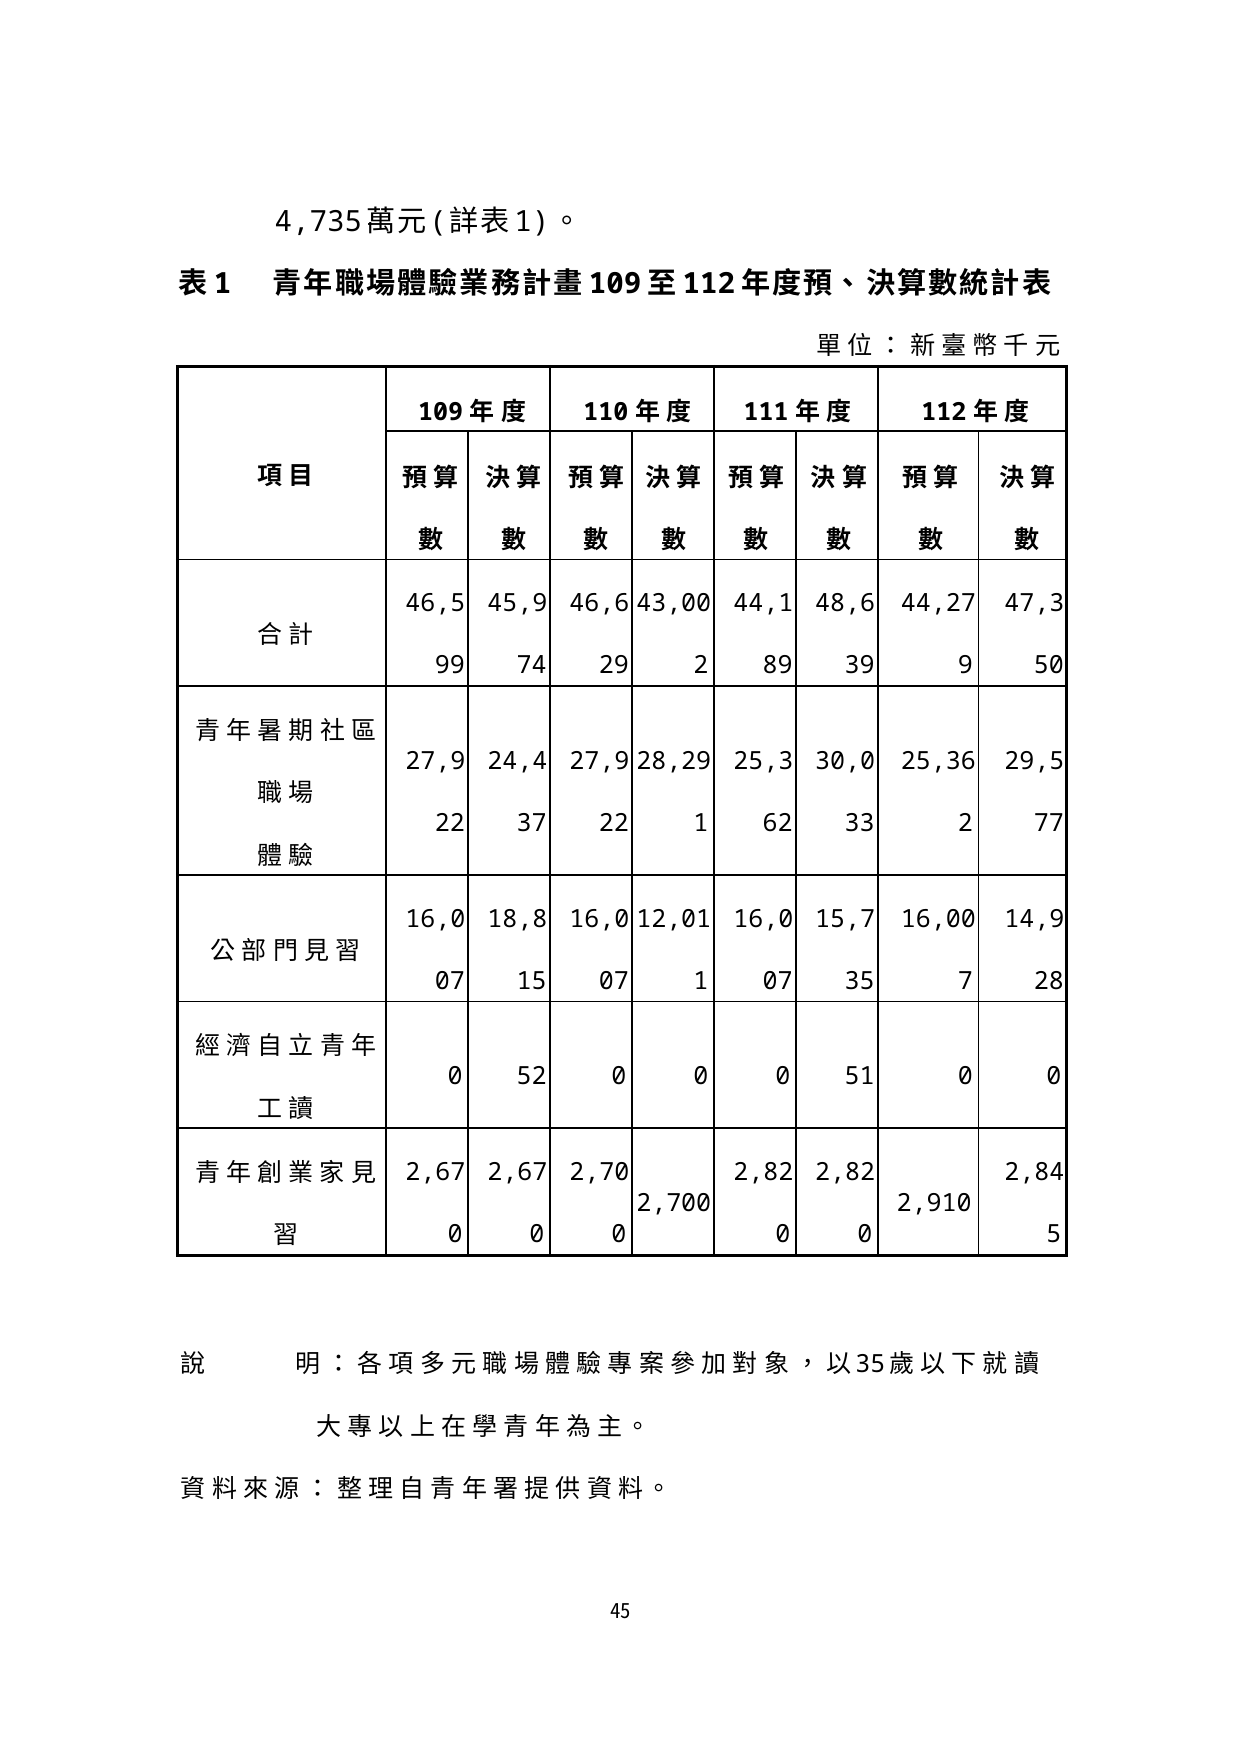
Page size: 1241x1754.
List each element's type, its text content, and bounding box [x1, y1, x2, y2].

table_cell 青年暑期社區職場 體驗 [179, 687, 385, 874]
table_cell 0 [633, 1002, 713, 1127]
table_cell 0 [879, 1002, 978, 1127]
text 表1 青年職場體驗業務計畫109至112年度預、決算數統計表 [177, 240, 1063, 302]
table_cell 28,291 [633, 687, 713, 874]
table_cell 16,007 [715, 876, 795, 1001]
table_cell 決算數 [469, 432, 549, 558]
table_cell 25,362 [715, 687, 795, 874]
table_cell 0 [715, 1002, 795, 1127]
table_cell 51 [797, 1002, 877, 1127]
table_cell 2,910 [879, 1129, 978, 1254]
table_cell 52 [469, 1002, 549, 1127]
table_cell 0 [551, 1002, 631, 1127]
table_cell 2,700 [551, 1129, 631, 1254]
table_cell 44,279 [879, 560, 978, 685]
table_cell 45,974 [469, 560, 549, 685]
table_cell 43,002 [633, 560, 713, 685]
text 4,735萬元(詳表1)。 [266, 177, 1063, 240]
table_cell 預算數 [387, 432, 467, 558]
table_cell 30,033 [797, 687, 877, 874]
table_cell 青年創業家見習 [179, 1129, 385, 1254]
table_cell 16,007 [879, 876, 978, 1001]
table_cell 2,670 [469, 1129, 549, 1254]
table_header 項目 [179, 368, 385, 558]
table_cell 14,928 [979, 876, 1065, 1001]
table_header 110年度 [551, 368, 713, 430]
table_cell 48,639 [797, 560, 877, 685]
text 單位：新臺幣千元 [177, 302, 1063, 365]
table_cell 決算數 [797, 432, 877, 558]
text 說 明：各項多元職場體驗專案參加對象，以35歲以下就讀大專以上在學青年為主。 [177, 1320, 1063, 1445]
table_header 109年度 [387, 368, 549, 430]
table_cell 2,820 [715, 1129, 795, 1254]
table_cell 預算數 [551, 432, 631, 558]
table_cell 27,922 [551, 687, 631, 874]
table_cell 預算數 [715, 432, 795, 558]
table_cell 2,820 [797, 1129, 877, 1254]
table_cell 44,189 [715, 560, 795, 685]
table_cell 18,815 [469, 876, 549, 1001]
table_cell 27,922 [387, 687, 467, 874]
table_cell 合計 [179, 560, 385, 685]
table_header 112年度 [879, 368, 1065, 430]
table_cell 24,437 [469, 687, 549, 874]
table_cell 29,577 [979, 687, 1065, 874]
table_cell 46,599 [387, 560, 467, 685]
table_cell 決算數 [979, 432, 1065, 558]
table_cell 12,011 [633, 876, 713, 1001]
table_cell 16,007 [551, 876, 631, 1001]
table_cell 2,845 [979, 1129, 1065, 1254]
table_cell 經濟自立青年工讀 [179, 1002, 385, 1127]
table_cell 0 [979, 1002, 1065, 1127]
table_cell 25,362 [879, 687, 978, 874]
table_cell 0 [387, 1002, 467, 1127]
text 資料來源：整理自青年署提供資料。 [177, 1445, 1063, 1508]
table_cell 公部門見習 [179, 876, 385, 1001]
table_cell 46,629 [551, 560, 631, 685]
table_cell 決算數 [633, 432, 713, 558]
table_cell 16,007 [387, 876, 467, 1001]
table_cell 15,735 [797, 876, 877, 1001]
table_cell 預算數 [879, 432, 978, 558]
table_cell 2,700 [633, 1129, 713, 1254]
table_header 111年度 [715, 368, 877, 430]
table_cell 2,670 [387, 1129, 467, 1254]
table_cell 47,350 [979, 560, 1065, 685]
